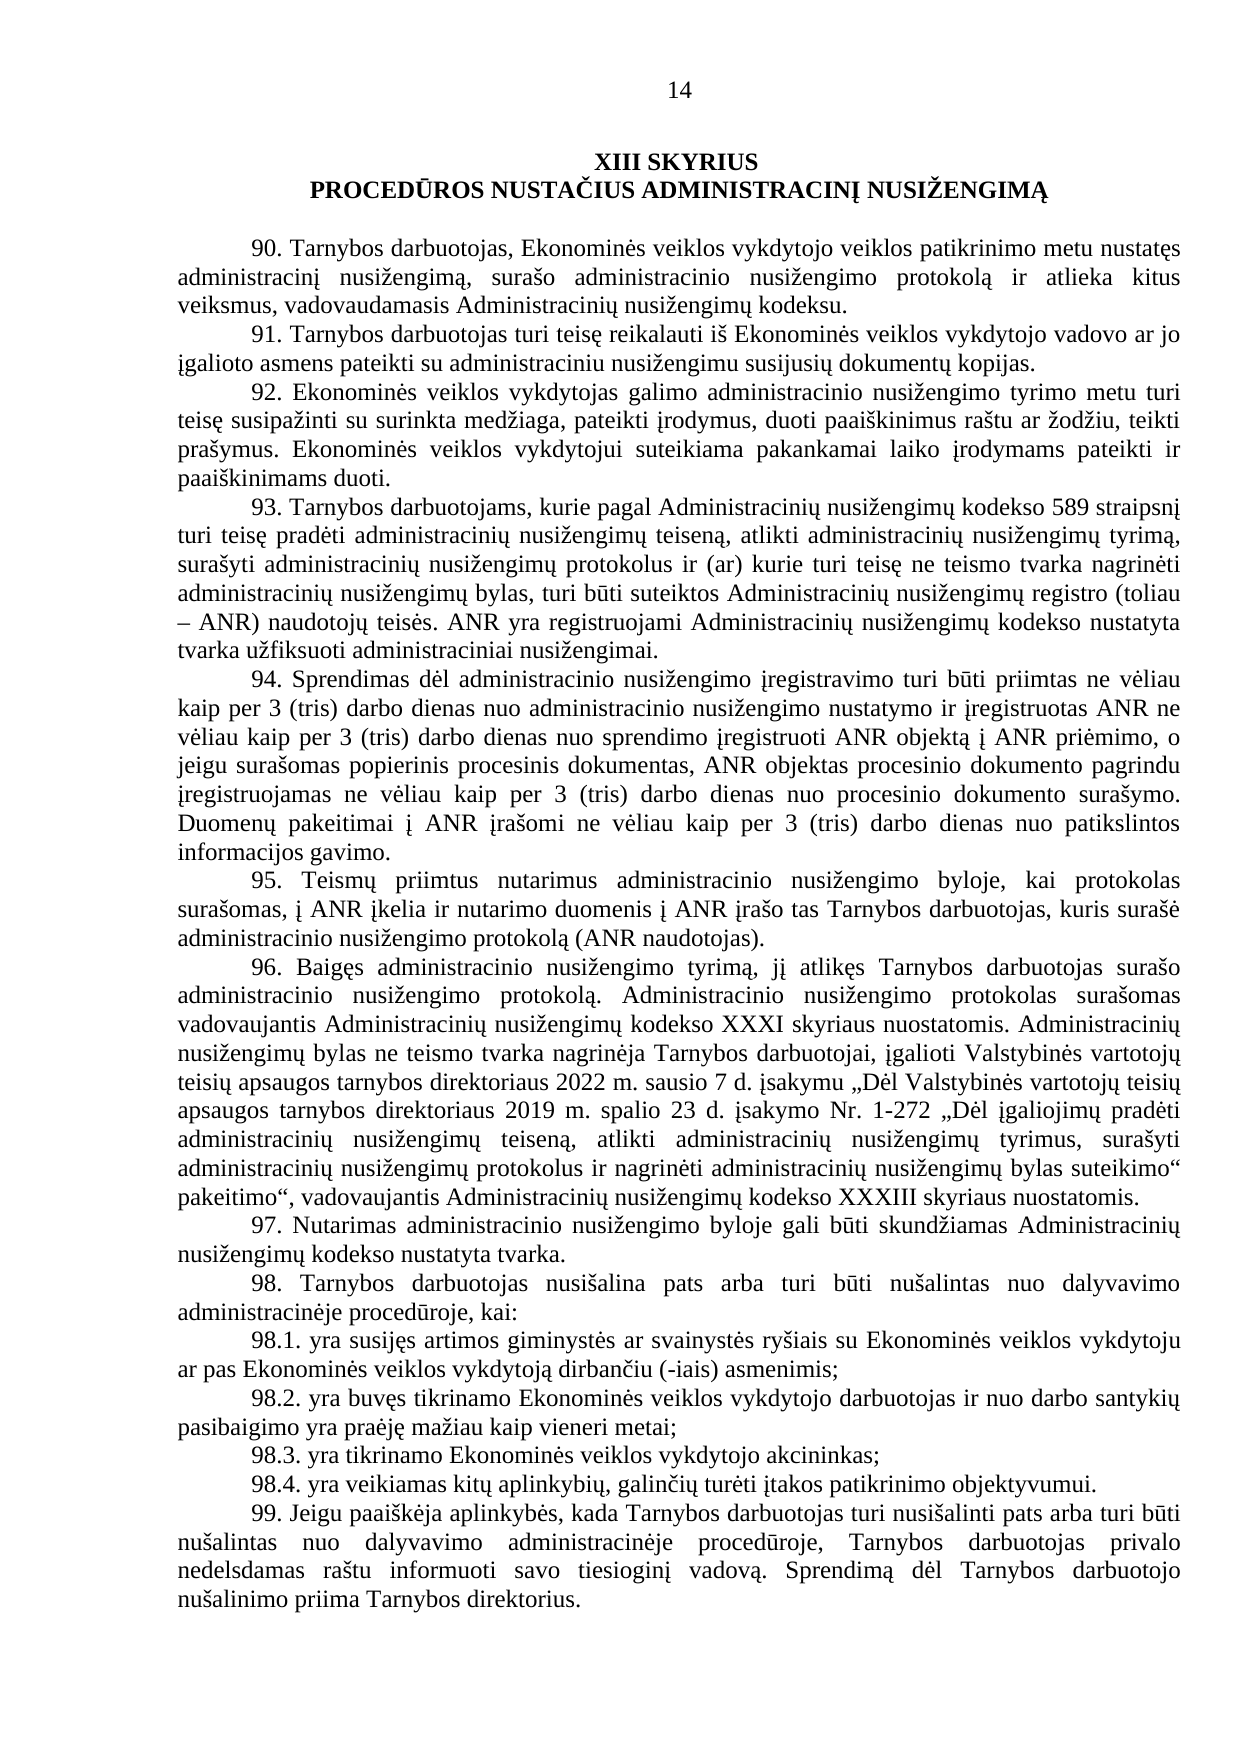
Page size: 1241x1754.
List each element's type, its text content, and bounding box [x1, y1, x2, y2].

text PROCEDŪROS NUSTAČIUS ADMINISTRACINĮ NUSIŽENGIMĄ [177, 176, 1181, 204]
text 96. Baigęs administracinio nusižengimo tyrimą, jį atlikęs Tarnybos darbuotojas surašo administracinio nusižengimo protokolą. Administracinio nusižengimo protokolas surašomas vadovaujantis Administracinių nusižengimų kodekso XXXI skyriaus nuostatomis. Administracinių nusižengimų bylas ne teismo tvarka nagrinėja Tarnybos darbuotojai, įgalioti Valstybinės vartotojų teisių apsaugos tarnybos direktoriaus 2022 m. sausio 7 d. įsakymu „Dėl Valstybinės vartotojų teisių apsaugos tarnybos direktoriaus 2019 m. spalio 23 d. įsakymo Nr. 1-272 „Dėl įgaliojimų pradėti administracinių nusižengimų teiseną, atlikti administracinių nusižengimų tyrimus, surašyti administracinių nusižengimų protokolus ir nagrinėti administracinių nusižengimų bylas suteikimo“ pakeitimo“, vadovaujantis Administracinių nusižengimų kodekso XXXIII skyriaus nuostatomis. [177, 952, 1181, 1211]
text 92. Ekonominės veiklos vykdytojas galimo administracinio nusižengimo tyrimo metu turi teisę susipažinti su surinkta medžiaga, pateikti įrodymus, duoti paaiškinimus raštu ar žodžiu, teikti prašymus. Ekonominės veiklos vykdytojui suteikiama pakankamai laiko įrodymams pateikti ir paaiškinimams duoti. [177, 377, 1181, 492]
text 91. Tarnybos darbuotojas turi teisę reikalauti iš Ekonominės veiklos vykdytojo vadovo ar jo įgalioto asmens pateikti su administraciniu nusižengimu susijusių dokumentų kopijas. [177, 319, 1181, 377]
text 99. Jeigu paaiškėja aplinkybės, kada Tarnybos darbuotojas turi nusišalinti pats arba turi būti nušalintas nuo dalyvavimo administracinėje procedūroje, Tarnybos darbuotojas privalo nedelsdamas raštu informuoti savo tiesioginį vadovą. Sprendimą dėl Tarnybos darbuotojo nušalinimo priima Tarnybos direktorius. [177, 1498, 1182, 1613]
text 98. Tarnybos darbuotojas nusišalina pats arba turi būti nušalintas nuo dalyvavimo administracinėje procedūroje, kai: [177, 1268, 1182, 1326]
text 98.1. yra susijęs artimos giminystės ar svainystės ryšiais su Ekonominės veiklos vykdytoju ar pas Ekonominės veiklos vykdytoją dirbančiu (-iais) asmenimis; [177, 1326, 1182, 1383]
text 90. Tarnybos darbuotojas, Ekonominės veiklos vykdytojo veiklos patikrinimo metu nustatęs administracinį nusižengimą, surašo administracinio nusižengimo protokolą ir atlieka kitus veiksmus, vadovaudamasis Administracinių nusižengimų kodeksu. [177, 233, 1181, 319]
text 98.2. yra buvęs tikrinamo Ekonominės veiklos vykdytojo darbuotojas ir nuo darbo santykių pasibaigimo yra praėję mažiau kaip vieneri metai; [177, 1383, 1182, 1441]
text 93. Tarnybos darbuotojams, kurie pagal Administracinių nusižengimų kodekso 589 straipsnį turi teisę pradėti administracinių nusižengimų teiseną, atlikti administracinių nusižengimų tyrimą, surašyti administracinių nusižengimų protokolus ir (ar) kurie turi teisę ne teismo tvarka nagrinėti administracinių nusižengimų bylas, turi būti suteiktos Administracinių nusižengimų registro (toliau – ANR) naudotojų teisės. ANR yra registruojami Administracinių nusižengimų kodekso nustatyta tvarka užfiksuoti administraciniai nusižengimai. [177, 492, 1181, 664]
text 98.4. yra veikiamas kitų aplinkybių, galinčių turėti įtakos patikrinimo objektyvumui. [177, 1469, 1182, 1498]
text 98.3. yra tikrinamo Ekonominės veiklos vykdytojo akcininkas; [177, 1441, 1182, 1469]
text 95. Teismų priimtus nutarimus administracinio nusižengimo byloje, kai protokolas surašomas, į ANR įkelia ir nutarimo duomenis į ANR įrašo tas Tarnybos darbuotojas, kuris surašė administracinio nusižengimo protokolą (ANR naudotojas). [177, 866, 1181, 952]
text 97. Nutarimas administracinio nusižengimo byloje gali būti skundžiamas Administracinių nusižengimų kodekso nustatyta tvarka. [177, 1211, 1181, 1268]
text XIII SKYRIUS [177, 147, 1181, 176]
text 94. Sprendimas dėl administracinio nusižengimo įregistravimo turi būti priimtas ne vėliau kaip per 3 (tris) darbo dienas nuo administracinio nusižengimo nustatymo ir įregistruotas ANR ne vėliau kaip per 3 (tris) darbo dienas nuo sprendimo įregistruoti ANR objektą į ANR priėmimo, o jeigu surašomas popierinis procesinis dokumentas, ANR objektas procesinio dokumento pagrindu įregistruojamas ne vėliau kaip per 3 (tris) darbo dienas nuo procesinio dokumento surašymo. Duomenų pakeitimai į ANR įrašomi ne vėliau kaip per 3 (tris) darbo dienas nuo patikslintos informacijos gavimo. [177, 664, 1181, 866]
